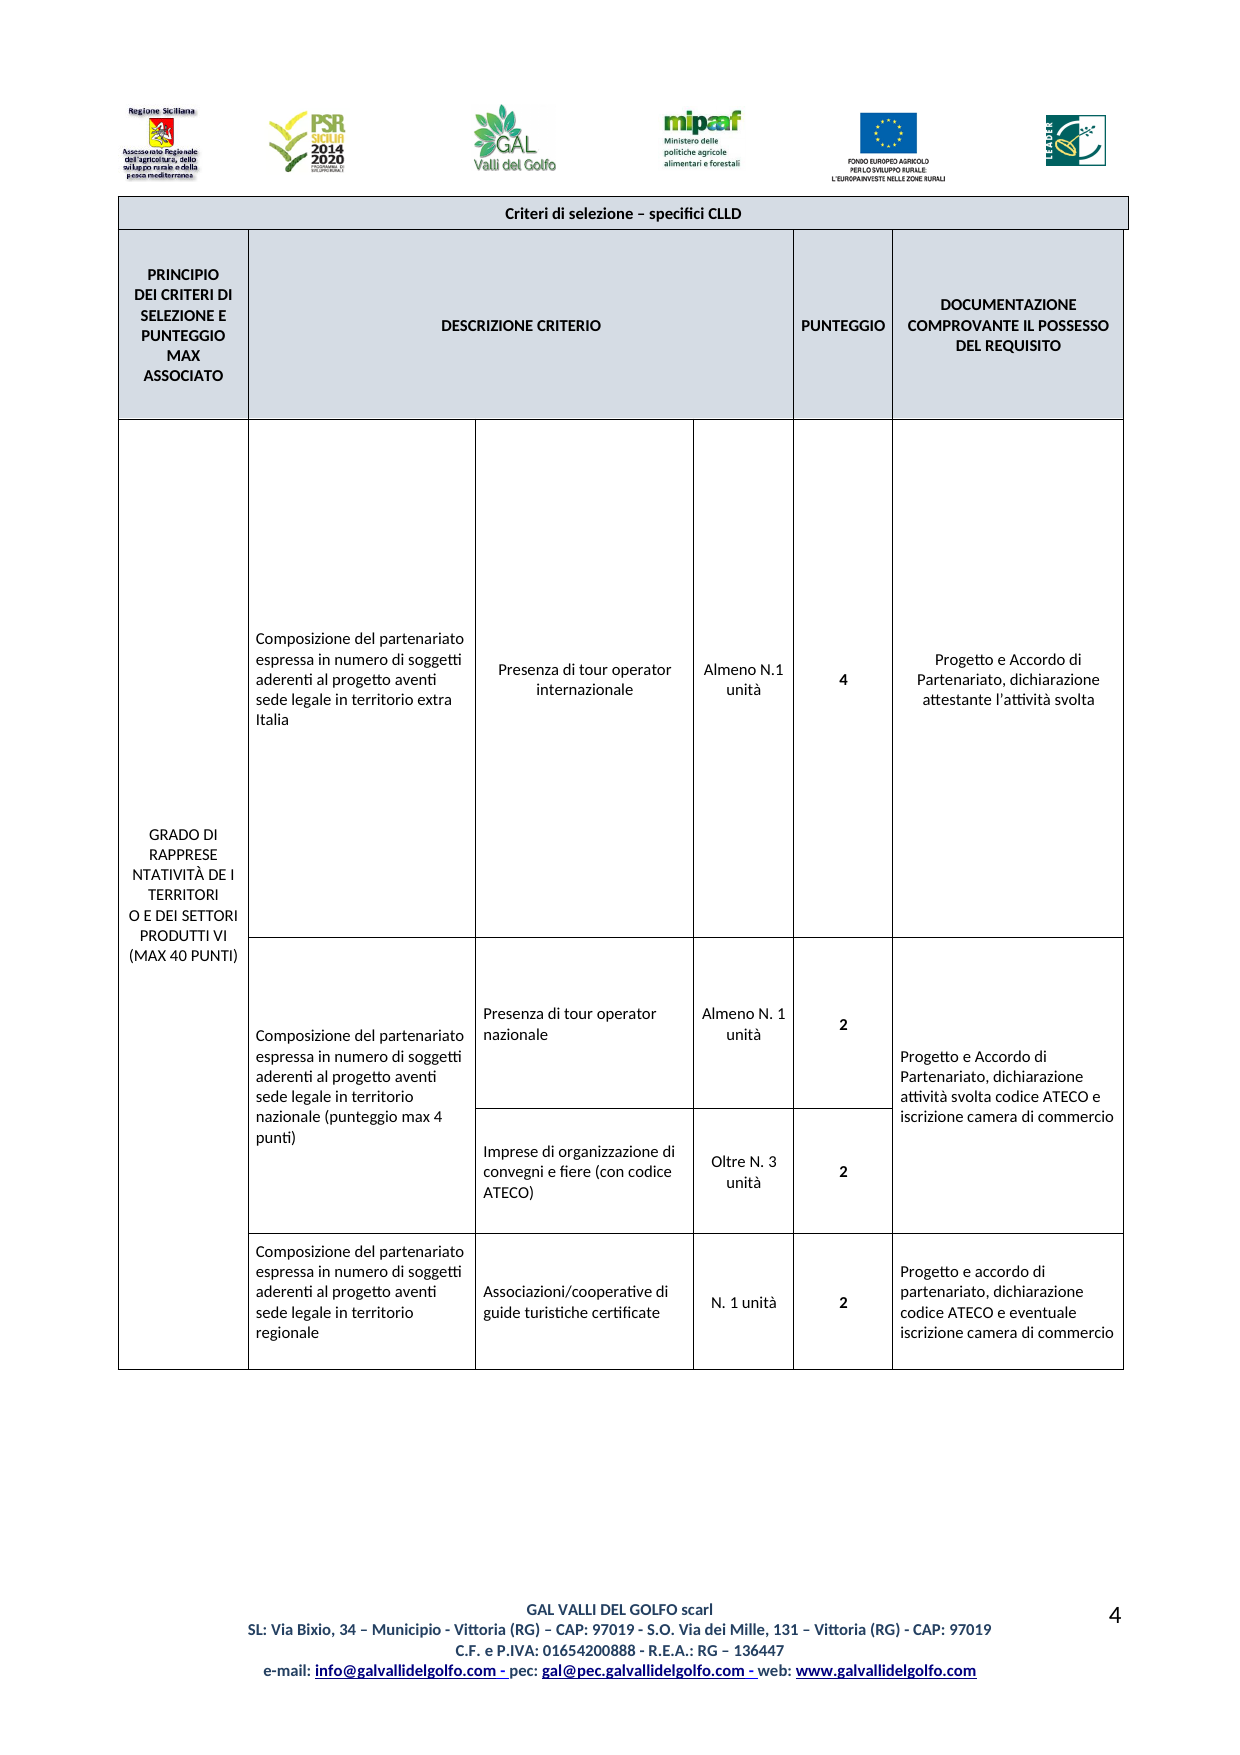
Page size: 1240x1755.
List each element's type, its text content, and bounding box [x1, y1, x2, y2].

table_cell [1124, 419, 1129, 623]
table_cell [1124, 230, 1129, 277]
table_cell Progetto e accordo di partenariato, dichiarazione codice ATECO e eventuale iscrizione camera di commercio [893, 1234, 1123, 1368]
table_cell [1124, 1298, 1129, 1335]
table_cell [1124, 1233, 1129, 1298]
table_cell Composizione del partenariato espressa in numero di soggetti aderenti al progetto aventi sede legale in territorio regionale [249, 1234, 475, 1368]
table_cell [1124, 723, 1129, 756]
table_cell Imprese di organizzazione di convegni e fiere (con codice ATECO) [476, 1109, 693, 1233]
table_cell DESCRIZIONE CRITERIO [249, 230, 793, 418]
table_header Criteri di selezione – specifici CLLD [119, 197, 1128, 229]
table_cell DOCUMENTAZIONE COMPROVANTE IL POSSESSO DEL REQUISITO [893, 230, 1123, 418]
table_cell [1124, 396, 1129, 418]
table_cell [1124, 623, 1129, 656]
table_cell Composizione del partenariato espressa in numero di soggetti aderenti al progetto aventi sede legale in territorio nazionale (punteggio max 4 punti) [249, 938, 475, 1233]
table_cell [1124, 1075, 1129, 1108]
table_cell PUNTEGGIO [794, 230, 892, 418]
table_cell [1124, 346, 1129, 396]
table_cell [1124, 277, 1129, 310]
table_cell [1124, 1210, 1129, 1233]
table_cell [1124, 937, 1129, 1075]
table_cell Progetto e Accordo di Partenariato, dichiarazione attività svolta codice ATECO e iscrizione camera di commercio [893, 938, 1123, 1233]
table_cell Almeno N. 1 unità [694, 938, 793, 1108]
table_cell [1124, 1108, 1129, 1210]
table_cell [1124, 756, 1129, 814]
table_cell 2 [794, 1234, 892, 1368]
table_cell Oltre N. 3 unità [694, 1109, 793, 1233]
table_cell GRADO DI RAPPRESE NTATIVITÀ DE I TERRITORI O E DEI SETTORI PRODUTTI VI (MAX 40 PUNTI) [119, 420, 248, 1368]
table_cell PRINCIPIO DEI CRITERI DI SELEZIONE E PUNTEGGIO MAX ASSOCIATO [119, 230, 248, 418]
table_cell [1124, 689, 1129, 723]
table_cell [1124, 914, 1129, 937]
table_cell Presenza di tour operator nazionale [476, 938, 693, 1108]
table_cell [1124, 848, 1129, 881]
table_cell [1124, 310, 1129, 346]
table_cell N. 1 unità [694, 1234, 793, 1368]
table_cell [1124, 1335, 1129, 1368]
table_cell Associazioni/cooperative di guide turistiche certificate [476, 1234, 693, 1368]
table_cell Progetto e Accordo di Partenariato, dichiarazione attestante l’attività svolta [893, 420, 1123, 937]
table_cell 2 [794, 1109, 892, 1233]
table_cell 2 [794, 938, 892, 1108]
table_cell [1124, 881, 1129, 914]
table_cell Composizione del partenariato espressa in numero di soggetti aderenti al progetto aventi sede legale in territorio extra Italia [249, 420, 475, 937]
table_cell 4 [794, 420, 892, 937]
table_cell Almeno N.1 unità [694, 420, 793, 937]
table_cell Presenza di tour operator internazionale [476, 420, 693, 937]
table_cell [1124, 656, 1129, 689]
table_cell [1124, 814, 1129, 848]
